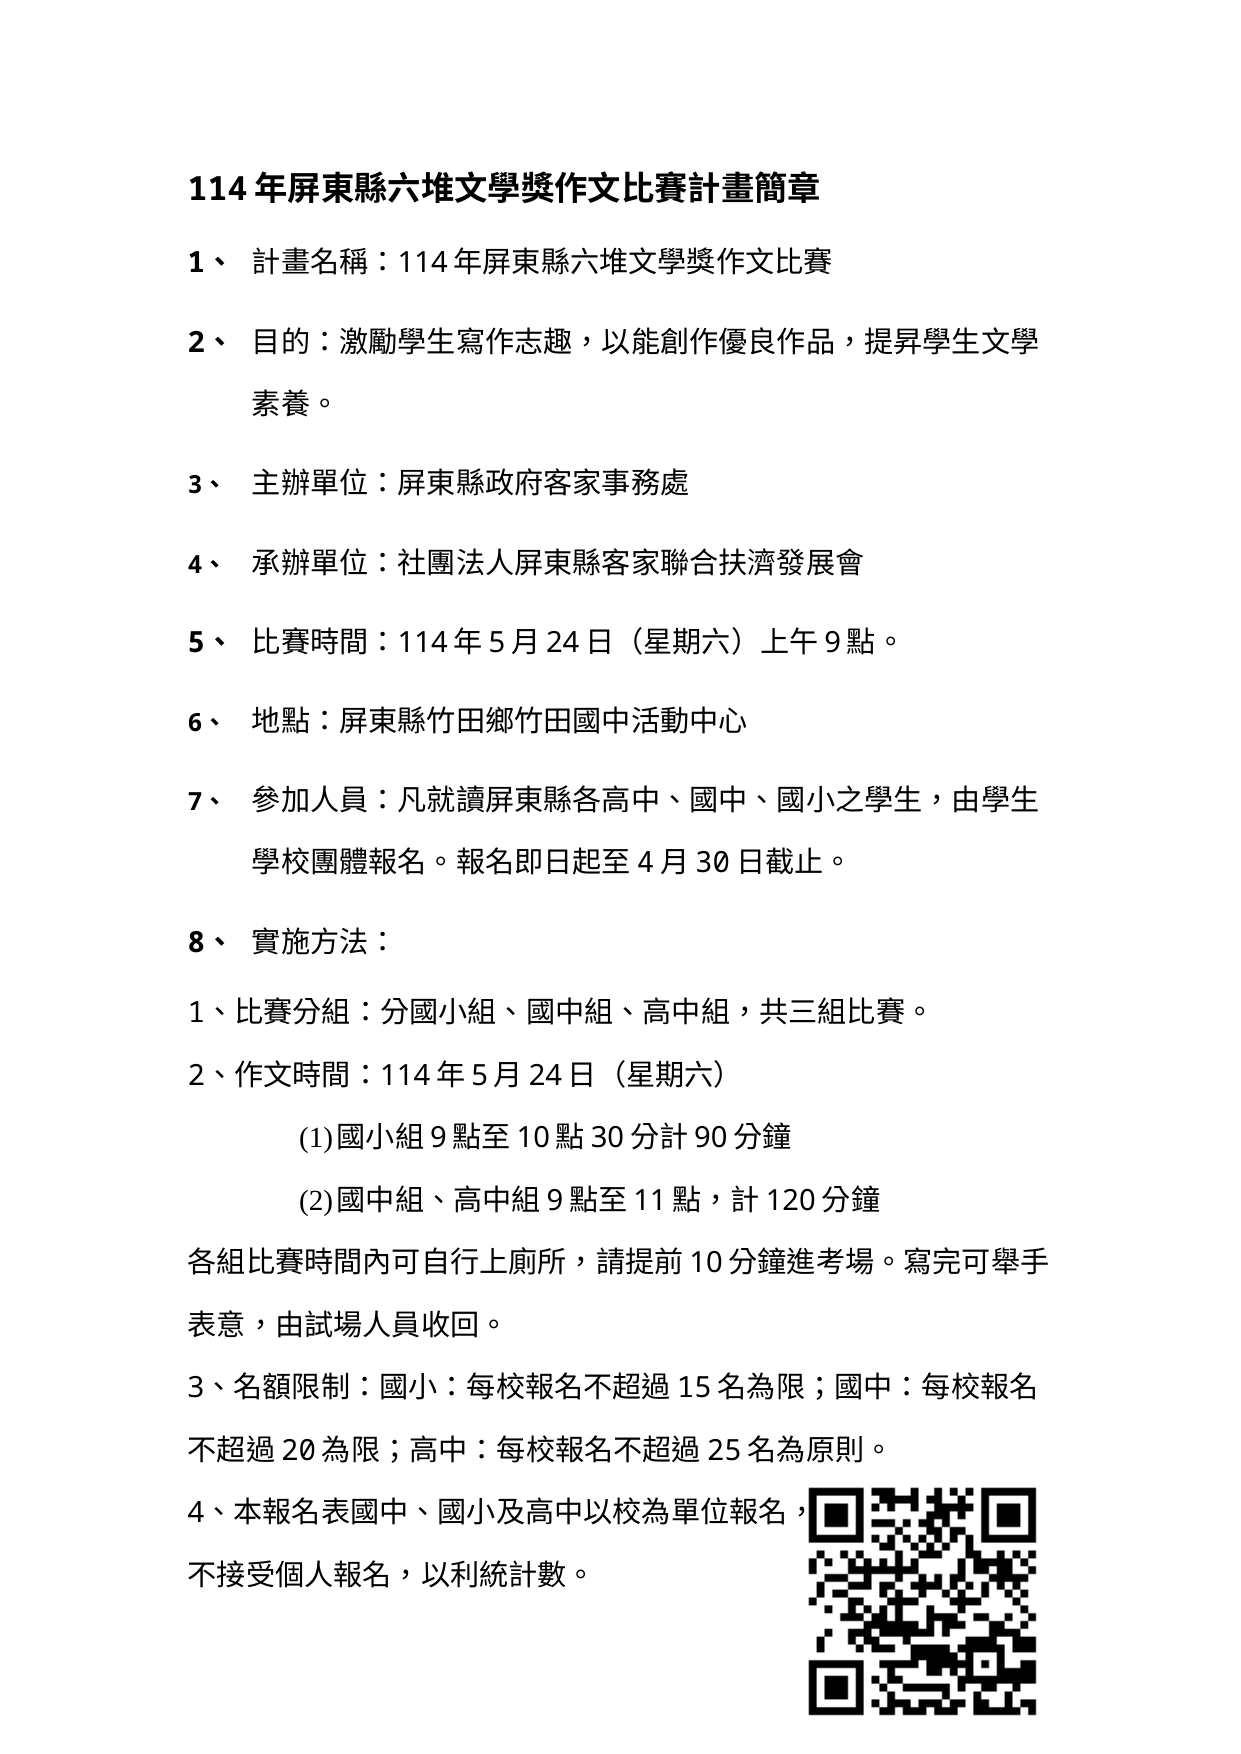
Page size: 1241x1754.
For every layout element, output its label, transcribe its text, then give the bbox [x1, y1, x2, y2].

list 地點：屏東縣竹田鄉竹田國中活動中心 [187, 677, 1053, 739]
list 參加人員：凡就讀屏東縣各高中、國中、國小之學生，由學生學校團體報名。報名即日起至4月30日截止。 [187, 756, 1053, 881]
list 主辦單位：屏東縣政府客家事務處 [187, 439, 1053, 502]
list 計畫名稱：114年屏東縣六堆文學獎作文比賽 [187, 219, 1053, 281]
text 2、作文時間：114年5月24日（星期六） [187, 1031, 1053, 1094]
list 比賽時間：114年5月24日（星期六）上午9點。 [187, 598, 1053, 660]
list 承辦單位：社團法人屏東縣客家聯合扶濟發展會 [187, 519, 1053, 581]
list 實施方法： [187, 898, 1053, 960]
list 國小組9點至10點30分計90分鐘 [299, 1094, 1053, 1156]
text 4、本報名表國中、國小及高中以校為單位報名，不接受個人報名，以利統計數。 [187, 1469, 1053, 1594]
text 114年屏東縣六堆文學獎作文比賽計畫簡章 [187, 158, 1053, 210]
text 1、比賽分組：分國小組、國中組、高中組，共三組比賽。 [187, 969, 1053, 1031]
text 3、名額限制：國小：每校報名不超過15名為限；國中：每校報名不超過20為限；高中：每校報名不超過25名為原則。 [187, 1344, 1053, 1469]
text 各組比賽時間內可自行上廁所，請提前10分鐘進考場。寫完可舉手表意，由試場人員收回。 [187, 1219, 1053, 1344]
list 國中組、高中組9點至11點，計120分鐘 [299, 1156, 1053, 1219]
list 目的：激勵學生寫作志趣，以能創作優良作品，提昇學生文學素養。 [187, 298, 1053, 423]
